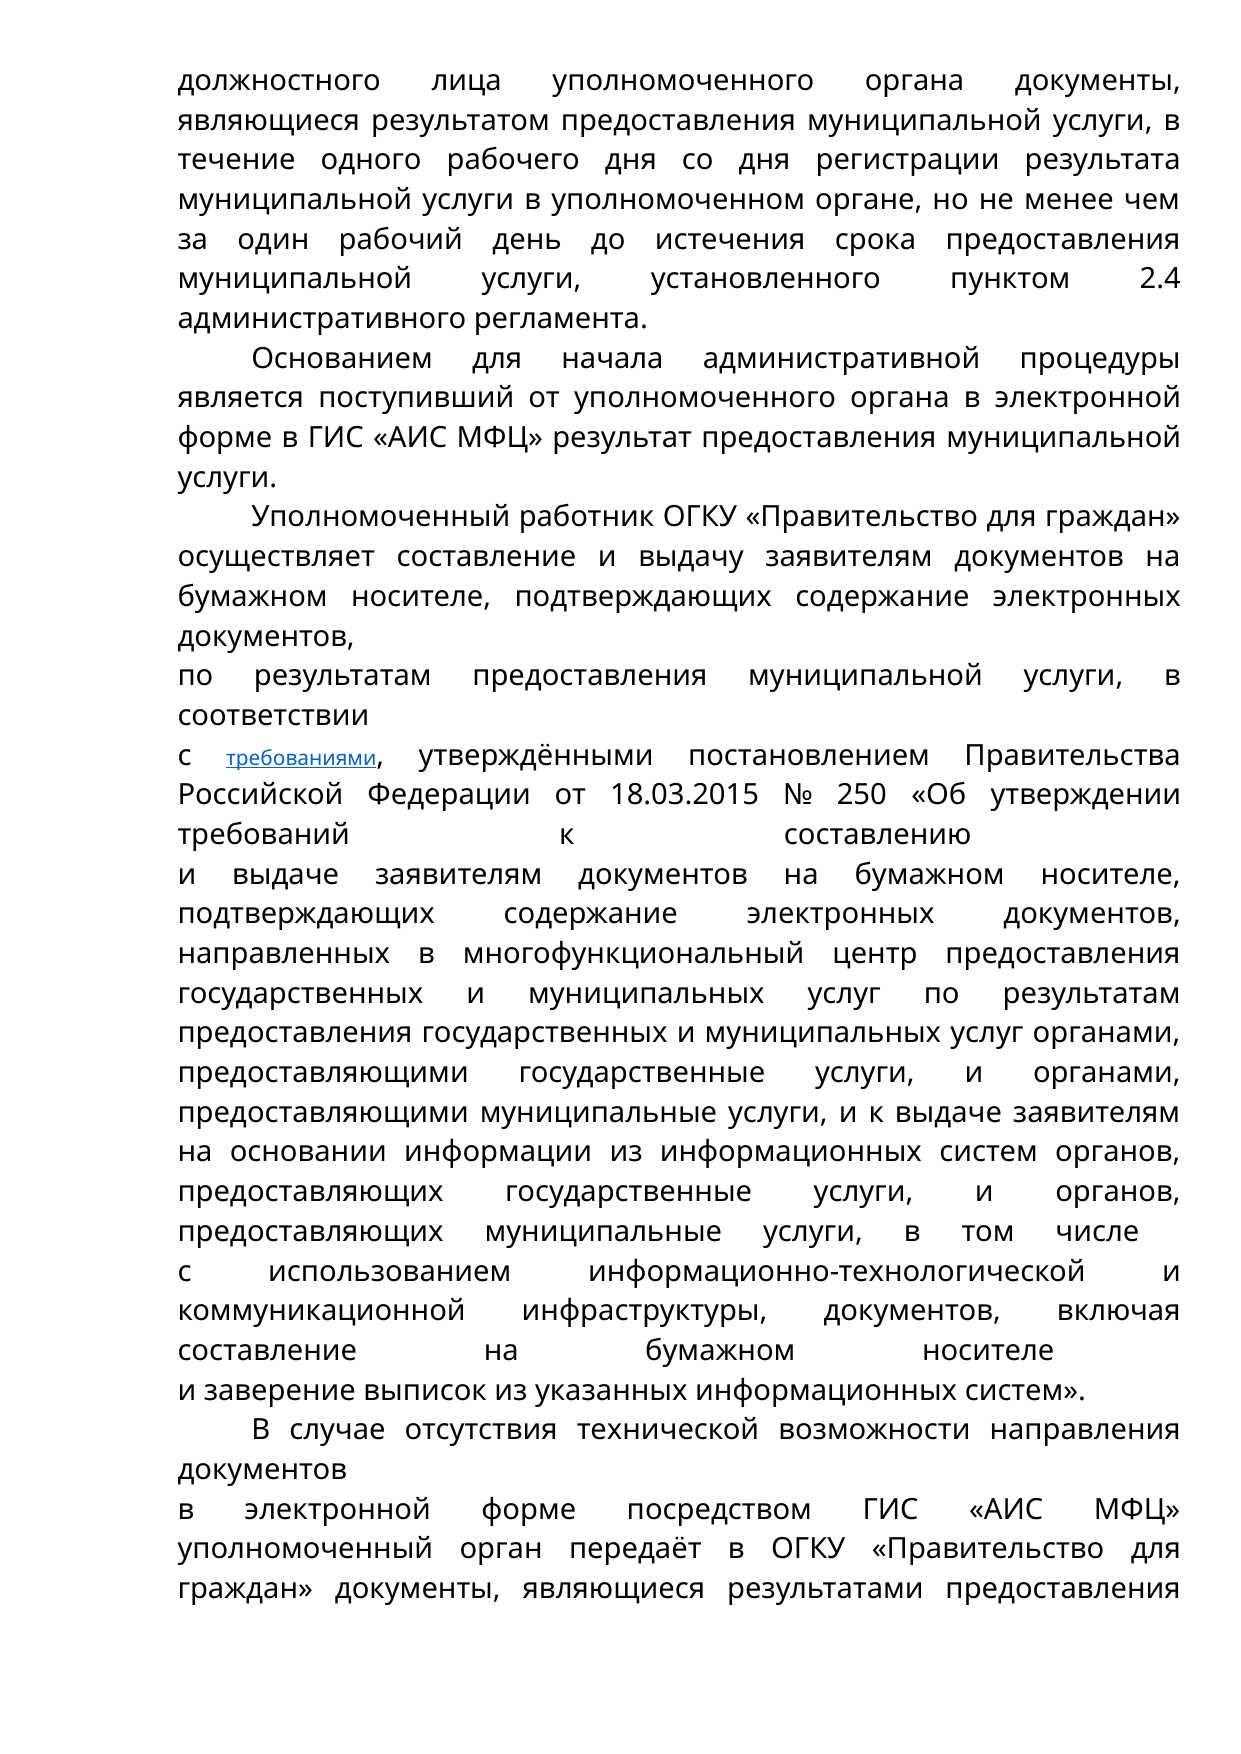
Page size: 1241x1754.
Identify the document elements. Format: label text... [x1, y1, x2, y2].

text В случае отсутствия технической возможности направления документов в электронной форме посредством ГИС «АИС МФЦ» уполномоченный орган передаёт в ОГКУ «Правительство для граждан» документы, являющиеся результатами предоставления [177, 1408, 1181, 1607]
text Уполномоченный работник ОГКУ «Правительство для граждан» осуществляет составление и выдачу заявителям документов на бумажном носителе, подтверждающих содержание электронных документов, по результатам предоставления муниципальной услуги, в соответствии с требованиями, утверждёнными постановлением Правительства Российской Федерации от 18.03.2015 № 250 «Об утверждении требований к составлению и выдаче заявителям документов на бумажном носителе, подтверждающих содержание электронных документов, направленных в многофункциональный центр предоставления государственных и муниципальных услуг по результатам предоставления государственных и муниципальных услуг органами, предоставляющими государственные услуги, и органами, предоставляющими муниципальные услуги, и к выдаче заявителям на основании информации из информационных систем органов, предоставляющих государственные услуги, и органов, предоставляющих муниципальные услуги, в том числе с использованием информационно-технологической и коммуникационной инфраструктуры, документов, включая составление на бумажном носителе и заверение выписок из указанных информационных систем». [177, 496, 1181, 1408]
text должностного лица уполномоченного органа документы, являющиеся результатом предоставления муниципальной услуги, в течение одного рабочего дня со дня регистрации результата муниципальной услуги в уполномоченном органе, но не менее чем за один рабочий день до истечения срока предоставления муниципальной услуги, установленного пунктом 2.4 административного регламента. [177, 59, 1181, 337]
text Основанием для начала административной процедуры является поступивший от уполномоченного органа в электронной форме в ГИС «АИС МФЦ» результат предоставления муниципальной услуги. [177, 337, 1181, 496]
